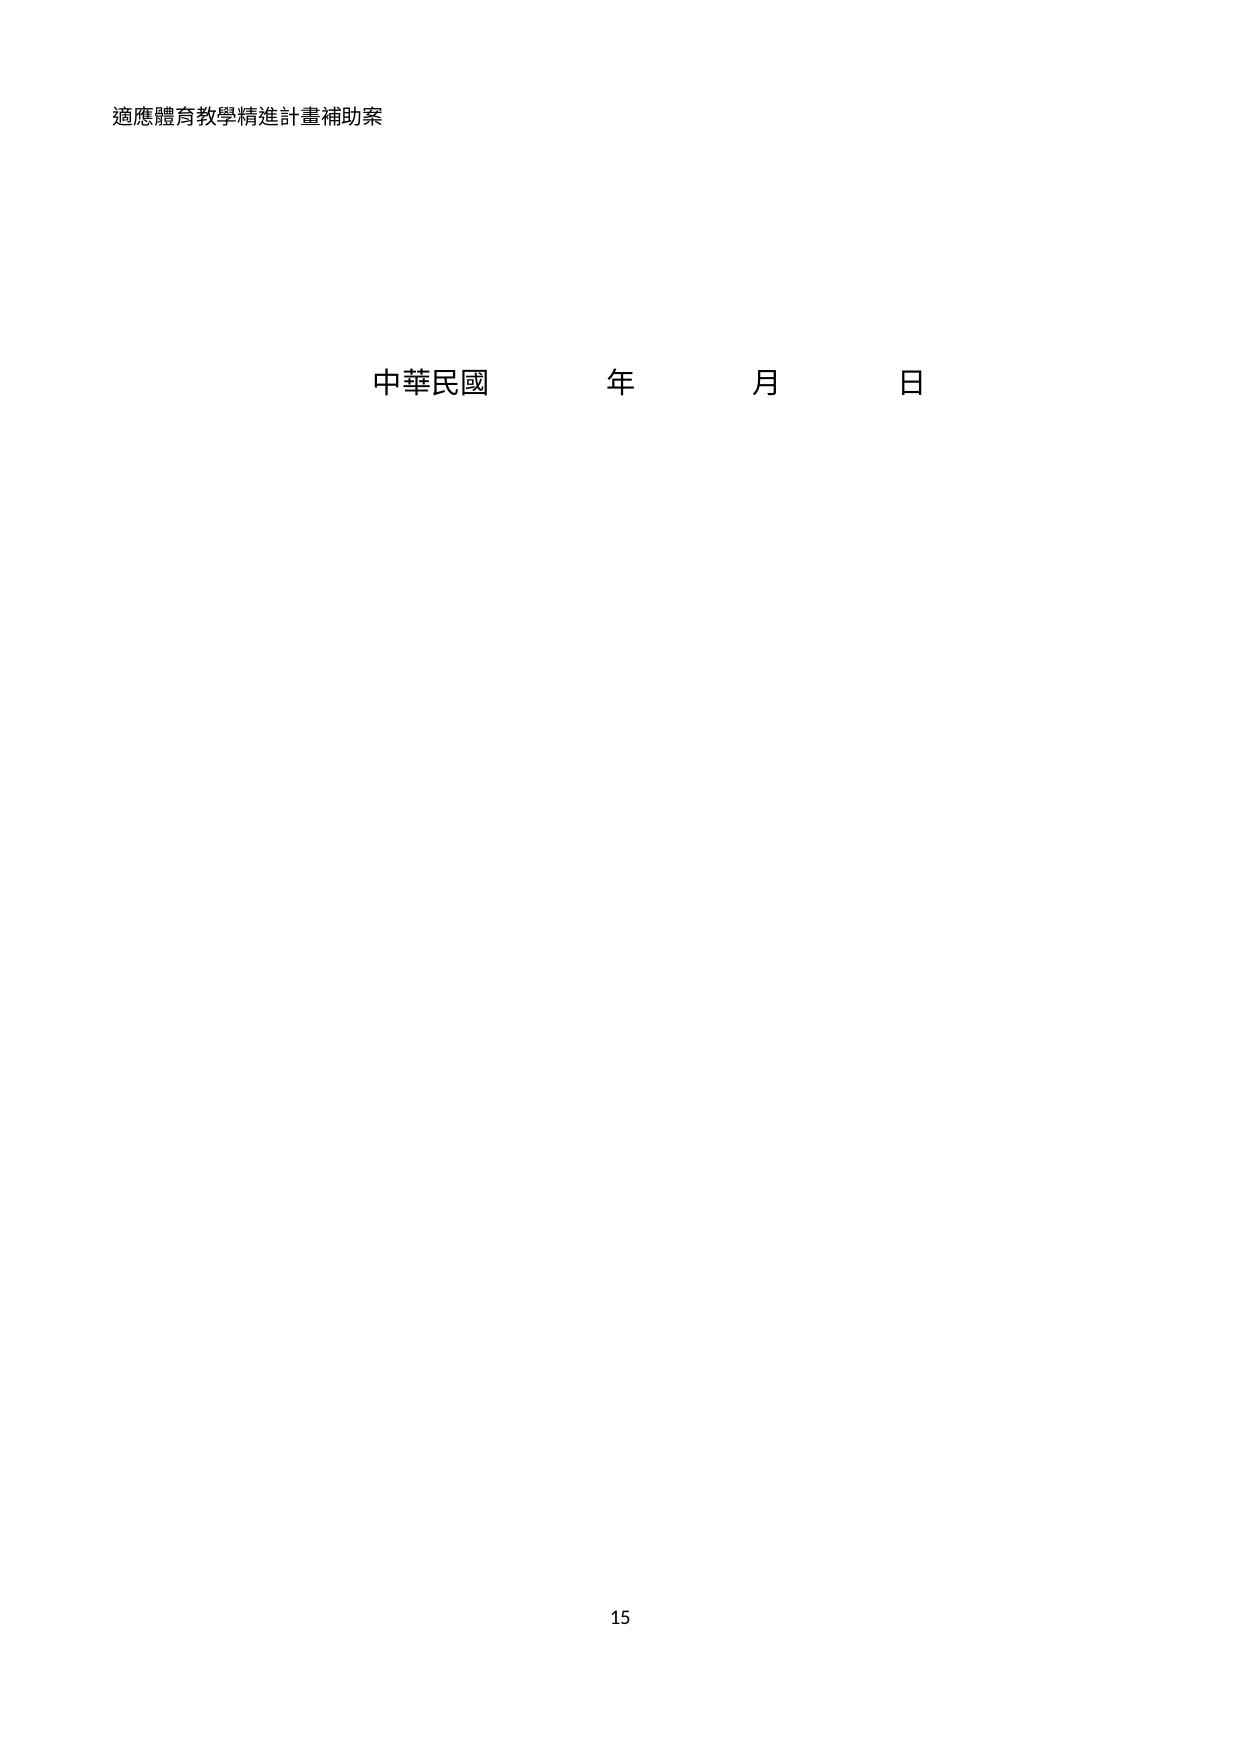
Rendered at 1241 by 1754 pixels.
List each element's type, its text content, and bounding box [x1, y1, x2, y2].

text 中華民國 年 月 日 [186, 339, 1113, 402]
